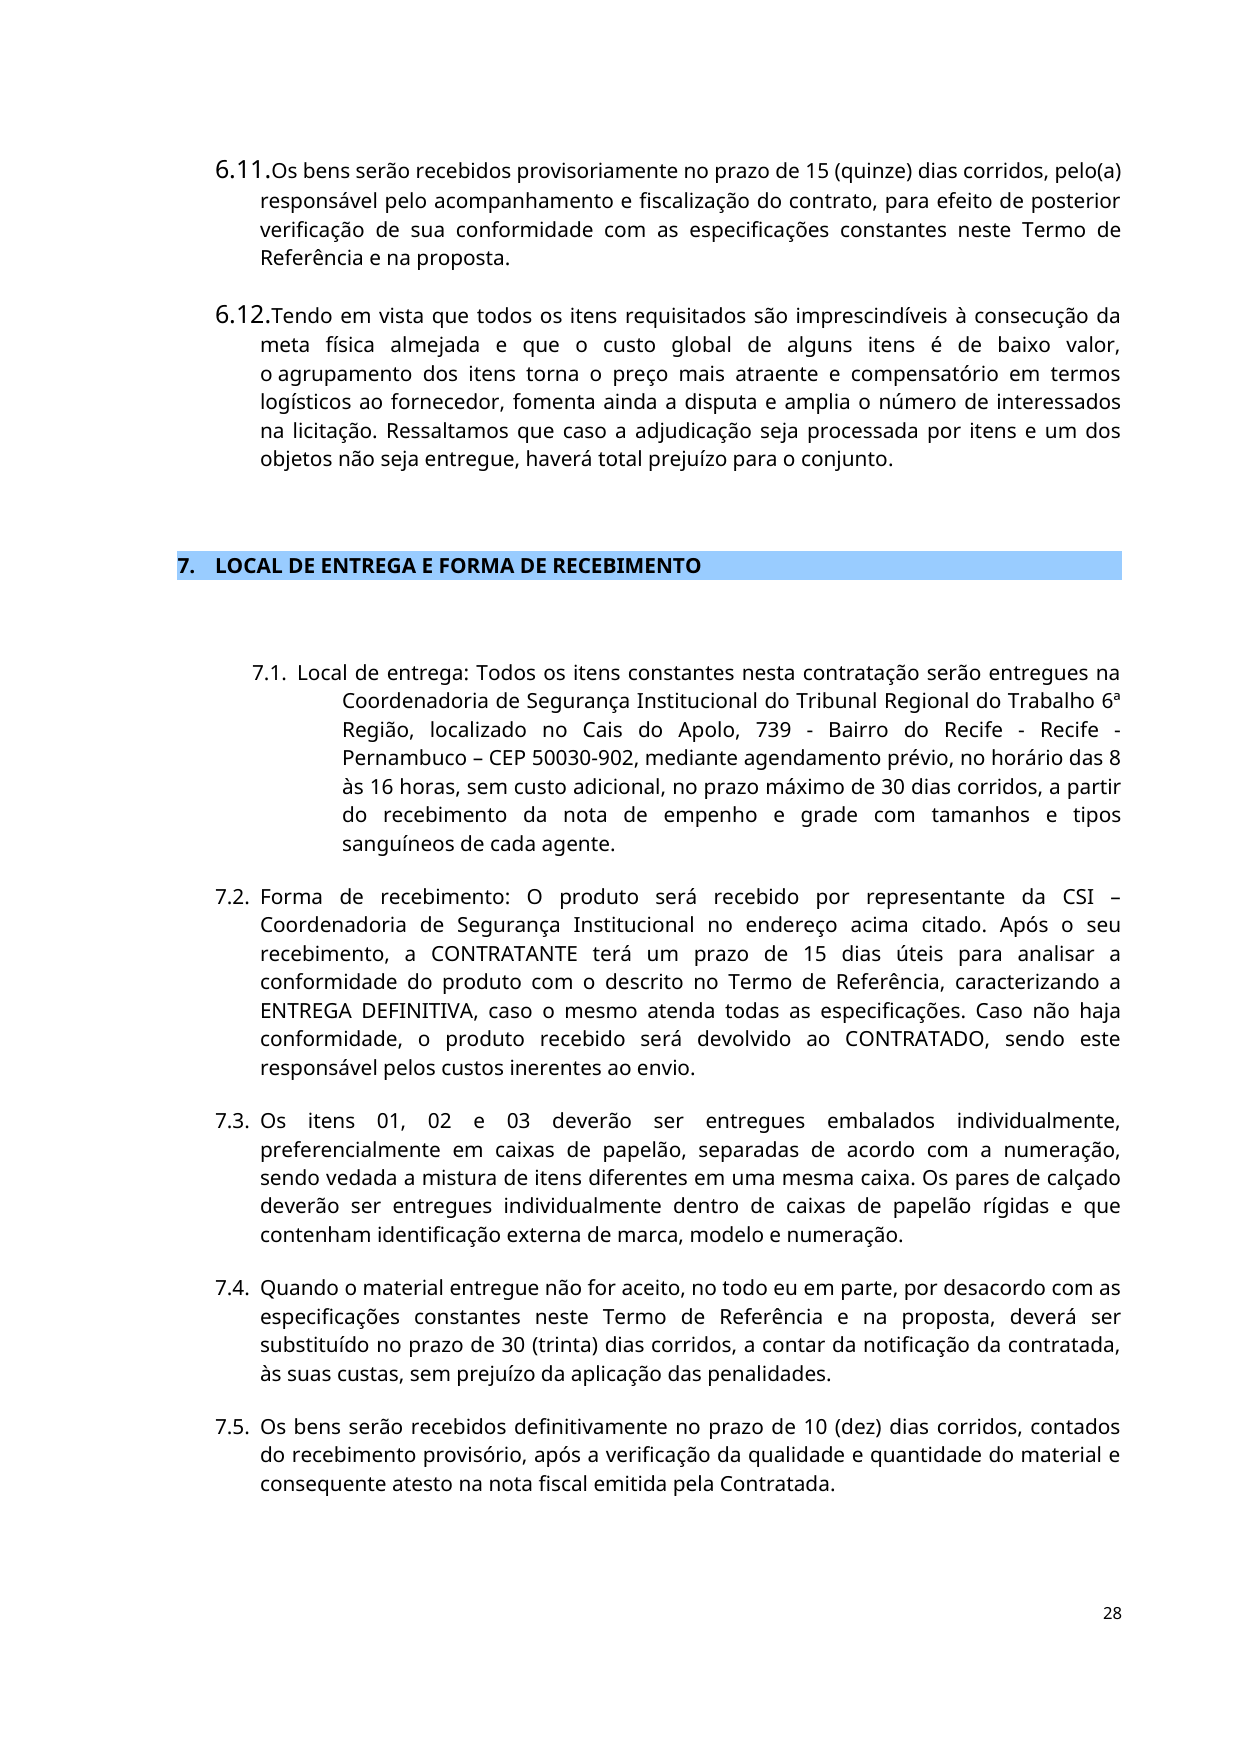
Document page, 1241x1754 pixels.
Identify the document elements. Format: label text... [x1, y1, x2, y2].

list LOCAL DE ENTREGA E FORMA DE RECEBIMENTO [177, 551, 1122, 580]
list Quando o material entregue não for aceito, no todo eu em parte, por desacordo com as especificações constantes neste Termo de Referência e na proposta, deverá ser substituído no prazo de 30 (trinta) dias corridos, a contar da notificação da contratada, às suas custas, sem prejuízo da aplicação das penalidades. [215, 1273, 1122, 1387]
list Os bens serão recebidos provisoriamente no prazo de 15 (quinze) dias corridos, pelo(a) responsável pelo acompanhamento e fiscalização do contrato, para efeito de posterior verificação de sua conformidade com as especificações constantes neste Termo de Referência e na proposta. [215, 152, 1122, 272]
list Tendo em vista que todos os itens requisitados são imprescindíveis à consecução da meta física almejada e que o custo global de alguns itens é de baixo valor, o agrupamento dos itens torna o preço mais atraente e compensatório em termos logísticos ao fornecedor, fomenta ainda a disputa e amplia o número de interessados na licitação. Ressaltamos que caso a adjudicação seja processada por itens e um dos objetos não seja entregue, haverá total prejuízo para o conjunto. [215, 297, 1122, 473]
list Local de entrega: Todos os itens constantes nesta contratação serão entregues na Coordenadoria de Segurança Institucional do Tribunal Regional do Trabalho 6ª Região, localizado no Cais do Apolo, 739 - Bairro do Recife - Recife - Pernambuco – CEP 50030-902, mediante agendamento prévio, no horário das 8 às 16 horas, sem custo adicional, no prazo máximo de 30 dias corridos, a partir do recebimento da nota de empenho e grade com tamanhos e tipos sanguíneos de cada agente. [252, 658, 1122, 857]
list Forma de recebimento: O produto será recebido por representante da CSI – Coordenadoria de Segurança Institucional no endereço acima citado. Após o seu recebimento, a CONTRATANTE terá um prazo de 15 dias úteis para analisar a conformidade do produto com o descrito no Termo de Referência, caracterizando a ENTREGA DEFINITIVA, caso o mesmo atenda todas as especificações. Caso não haja conformidade, o produto recebido será devolvido ao CONTRATADO, sendo este responsável pelos custos inerentes ao envio. [215, 882, 1122, 1081]
list Os itens 01, 02 e 03 deverão ser entregues embalados individualmente, preferencialmente em caixas de papelão, separadas de acordo com a numeração, sendo vedada a mistura de itens diferentes em uma mesma caixa. Os pares de calçado deverão ser entregues individualmente dentro de caixas de papelão rígidas e que contenham identificação externa de marca, modelo e numeração. [215, 1106, 1122, 1248]
list Os bens serão recebidos definitivamente no prazo de 10 (dez) dias corridos, contados do recebimento provisório, após a verificação da qualidade e quantidade do material e consequente atesto na nota fiscal emitida pela Contratada. [215, 1412, 1122, 1497]
